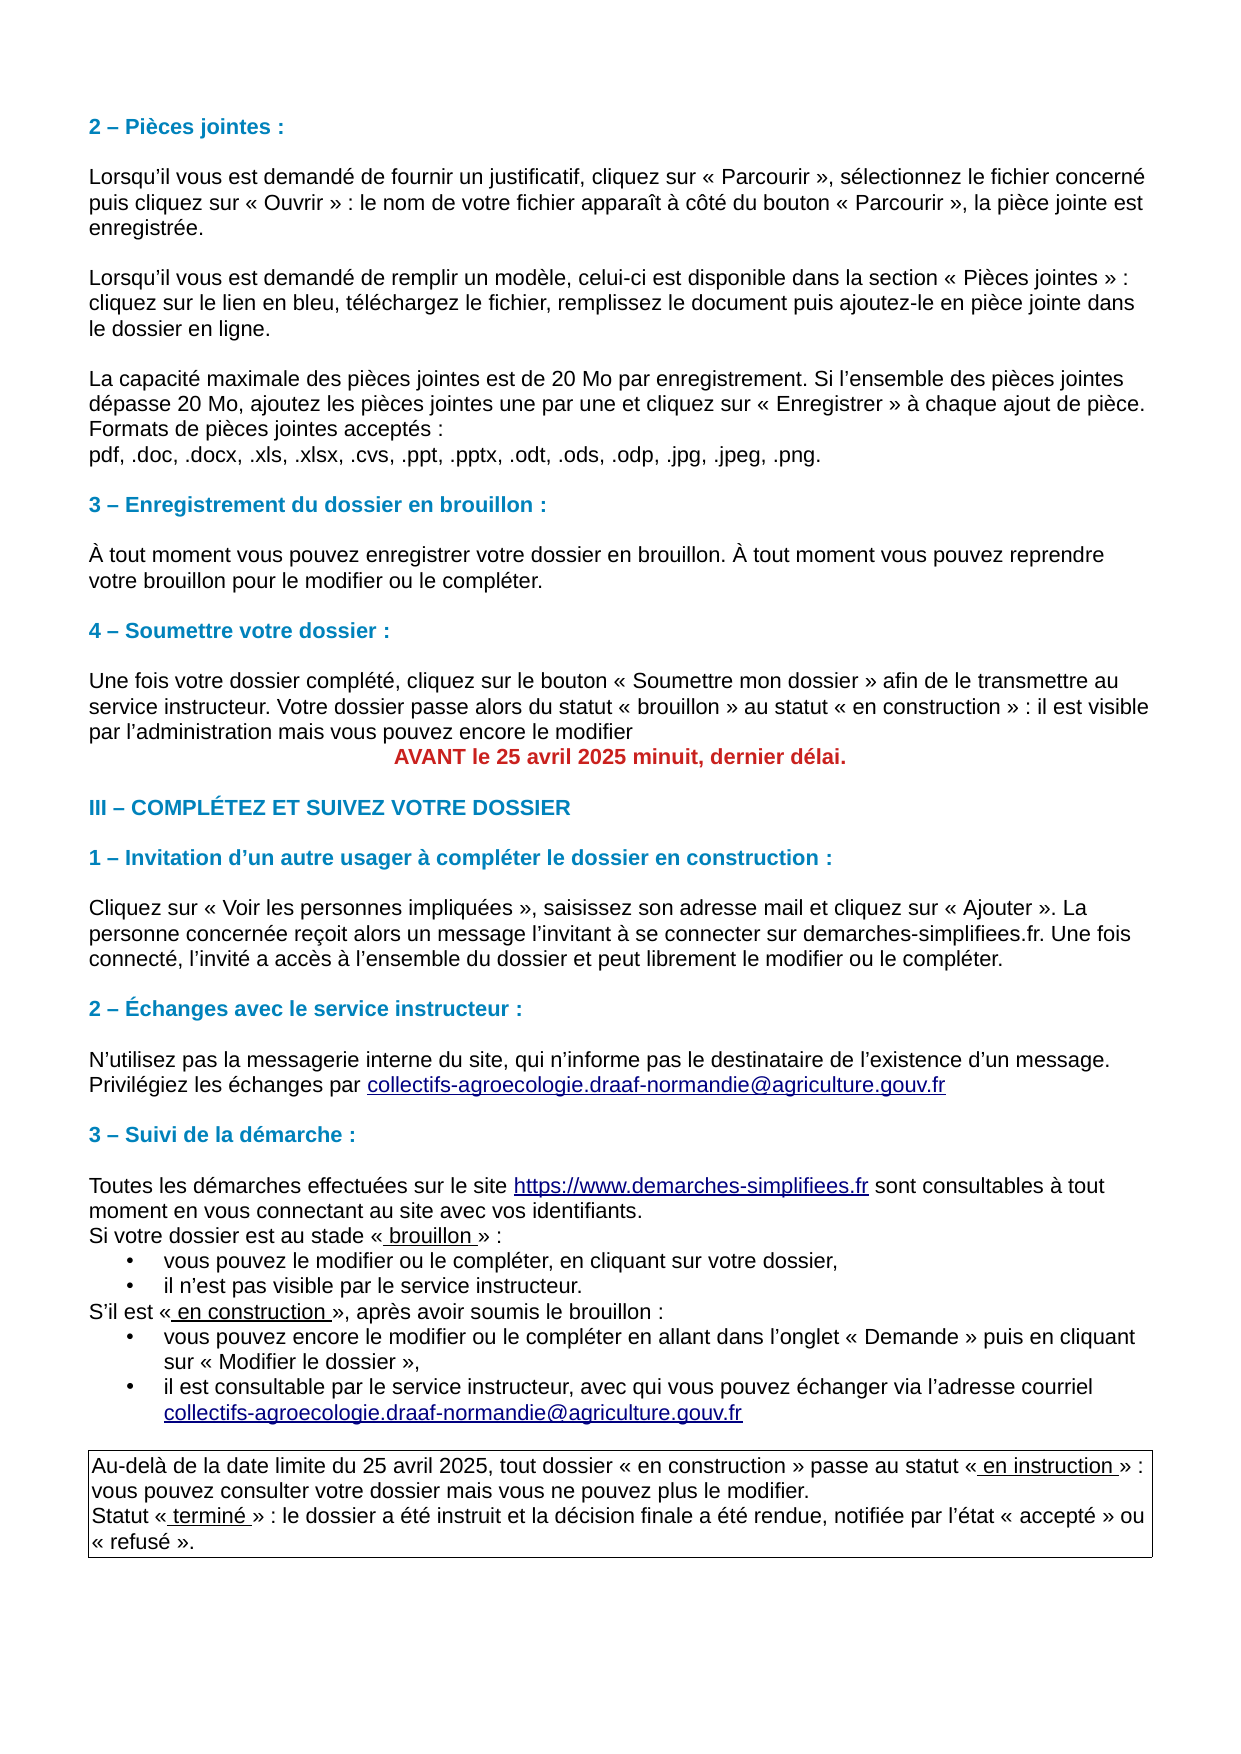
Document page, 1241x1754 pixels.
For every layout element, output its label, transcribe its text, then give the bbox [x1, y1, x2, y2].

text À tout moment vous pouvez enregistrer votre dossier en brouillon. À tout moment vous pouvez reprendre votre brouillon pour le modifier ou le compléter. [88, 542, 1152, 593]
text La capacité maximale des pièces jointes est de 20 Mo par enregistrement. Si l’ensemble des pièces jointes dépasse 20 Mo, ajoutez les pièces jointes une par une et cliquez sur « Enregistrer » à chaque ajout de pièce. Formats de pièces jointes acceptés : [88, 366, 1152, 441]
text 1 – Invitation d’un autre usager à compléter le dossier en construction : [88, 845, 1152, 870]
text Toutes les démarches effectuées sur le site https://www.demarches-simplifiees.fr sont consultables à tout moment en vous connectant au site avec vos identifiants. [88, 1172, 1152, 1223]
text III – COMPLÉTEZ ET SUIVEZ VOTRE DOSSIER [88, 794, 1152, 819]
text Une fois votre dossier complété, cliquez sur le bouton « Soumettre mon dossier » afin de le transmettre au service instructeur. Votre dossier passe alors du statut « brouillon » au statut « en construction » : il est visible par l’administration mais vous pouvez encore le modifier [88, 668, 1152, 744]
text 2 – Pièces jointes : [88, 114, 1152, 139]
list il est consultable par le service instructeur, avec qui vous pouvez échanger via l’adresse courriel collectifs-agroecologie.draaf-normandie@agriculture.gouv.fr [126, 1374, 1152, 1425]
text pdf, .doc, .docx, .xls, .xlsx, .cvs, .ppt, .pptx, .odt, .ods, .odp, .jpg, .jpeg, .png. [88, 441, 1152, 467]
text S’il est « en construction », après avoir soumis le brouillon : [88, 1298, 1152, 1324]
text N’utilisez pas la messagerie interne du site, qui n’informe pas le destinataire de l’existence d’un message. Privilégiez les échanges par collectifs-agroecologie.draaf-normandie@agriculture.gouv.fr [88, 1046, 1152, 1097]
text Cliquez sur « Voir les personnes impliquées », saisissez son adresse mail et cliquez sur « Ajouter ». La personne concernée reçoit alors un message l’invitant à se connecter sur demarches-simplifiees.fr. Une fois connecté, l’invité a accès à l’ensemble du dossier et peut librement le modifier ou le compléter. [88, 895, 1152, 971]
text Lorsqu’il vous est demandé de remplir un modèle, celui-ci est disponible dans la section « Pièces jointes » : cliquez sur le lien en bleu, téléchargez le fichier, remplissez le document puis ajoutez-le en pièce jointe dans le dossier en ligne. [88, 265, 1152, 341]
table_header Au-delà de la date limite du 25 avril 2025, tout dossier « en construction » passe au statut « en instruction » : vous pouvez consulter votre dossier mais vous ne pouvez plus le modifier. Statut « terminé » : le dossier a été instruit et la décision finale a été rendue, notifiée par l’état « accepté » ou « refusé ». [89, 1451, 1152, 1557]
list vous pouvez encore le modifier ou le compléter en allant dans l’onglet « Demande » puis en cliquant sur « Modifier le dossier », [126, 1324, 1152, 1374]
text Lorsqu’il vous est demandé de fournir un justificatif, cliquez sur « Parcourir », sélectionnez le fichier concerné puis cliquez sur « Ouvrir » : le nom de votre fichier apparaît à côté du bouton « Parcourir », la pièce jointe est enregistrée. [88, 164, 1152, 240]
list vous pouvez le modifier ou le compléter, en cliquant sur votre dossier, [126, 1248, 1152, 1273]
text 2 – Échanges avec le service instructeur : [88, 996, 1152, 1021]
text 3 – Enregistrement du dossier en brouillon : [88, 492, 1152, 517]
text 3 – Suivi de la démarche : [88, 1122, 1152, 1147]
text Si votre dossier est au stade « brouillon » : [88, 1223, 1152, 1248]
text AVANT le 25 avril 2025 minuit, dernier délai. [88, 744, 1152, 769]
list il n’est pas visible par le service instructeur. [126, 1273, 1152, 1298]
text 4 – Soumettre votre dossier : [88, 618, 1152, 643]
